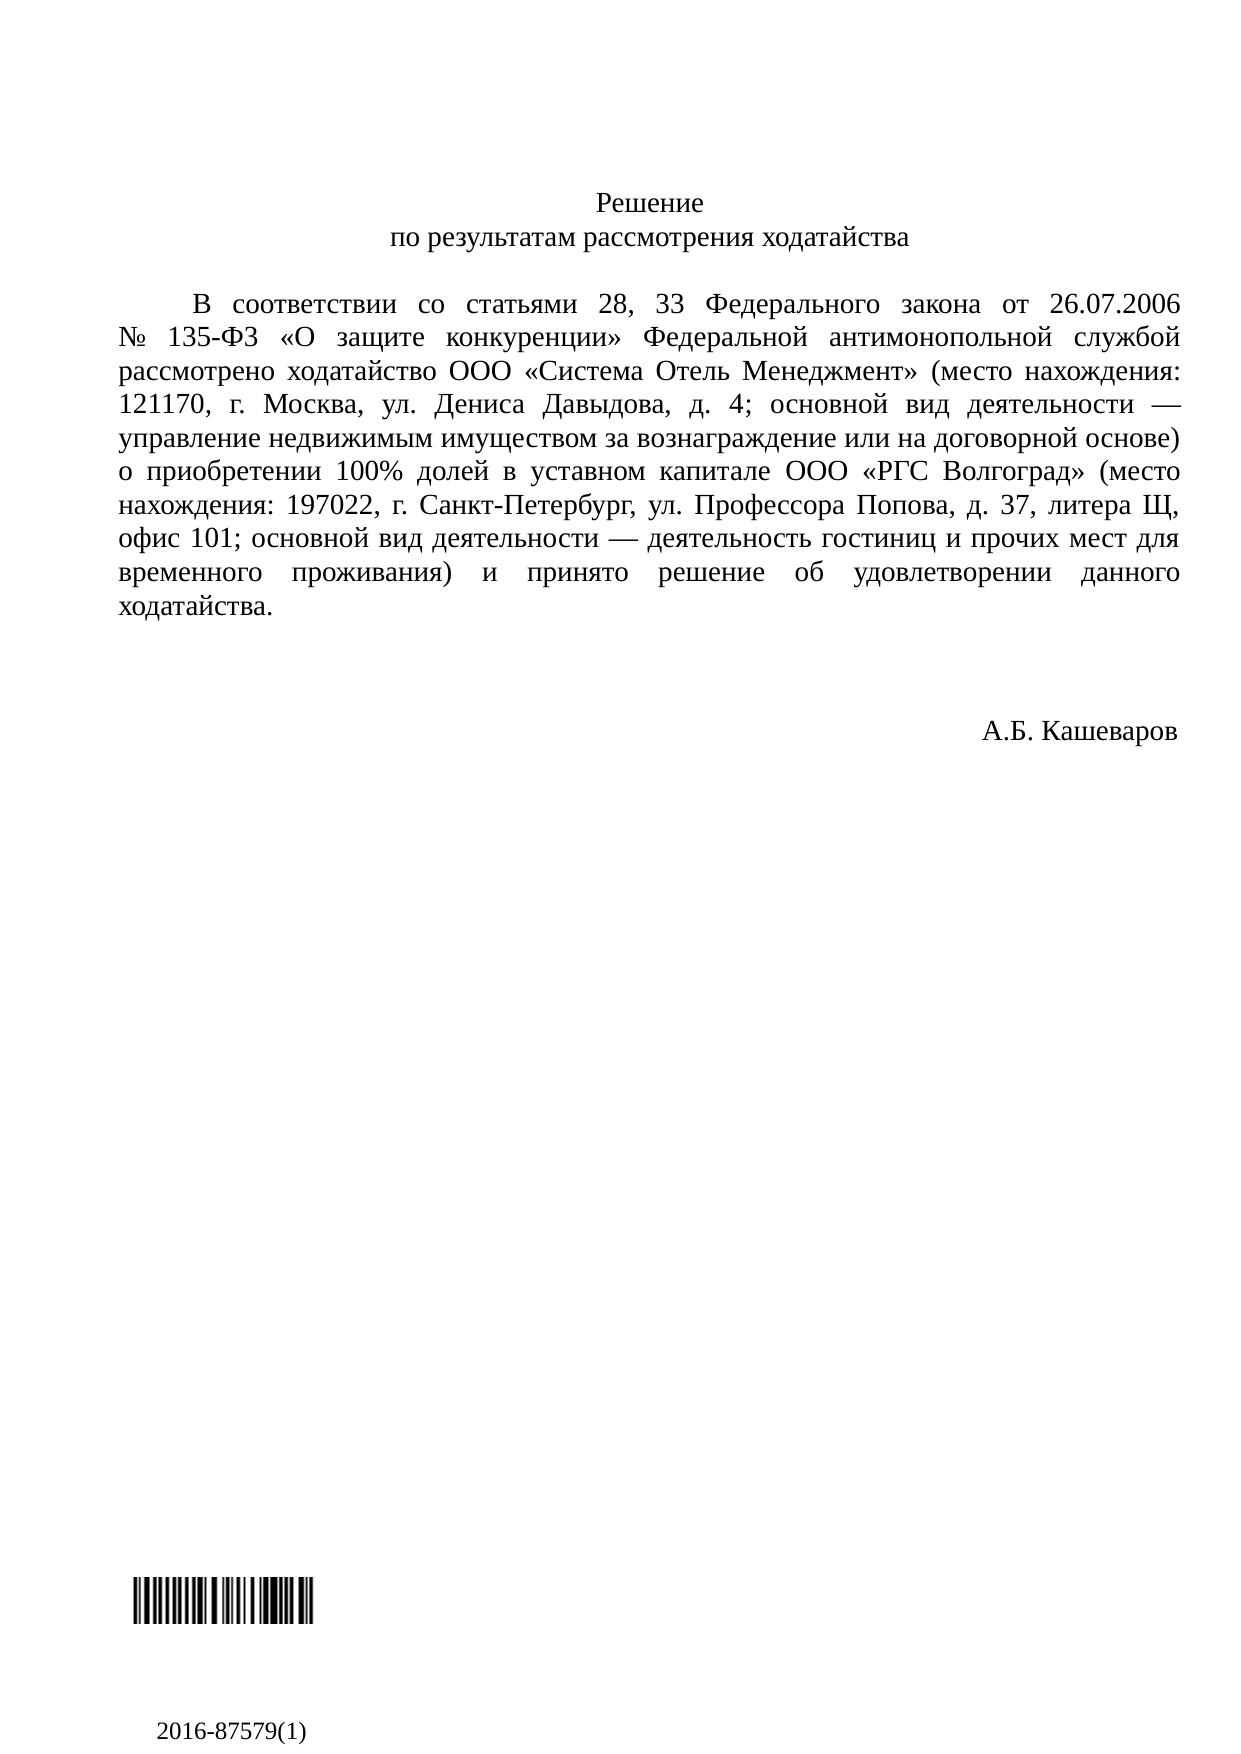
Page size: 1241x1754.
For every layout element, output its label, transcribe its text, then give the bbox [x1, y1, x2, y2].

text Решение [118, 185, 1181, 219]
text по результатам рассмотрения ходатайства [118, 219, 1181, 252]
text В соответствии со статьями 28, 33 Федерального закона от 26.07.2006 № 135-Ф3 «О защите конкуренции» Федеральной антимонопольной службой рассмотрено ходатайство ООО «Система Отель Менеджмент» (место нахождения: 121170, г. Москва, ул. Дениса Давыдова, д. 4; основной вид деятельности — управление недвижимым имуществом за вознаграждение или на договорной основе) о приобретении 100% долей в уставном капитале ООО «РГС Волгоград» (место нахождения: 197022, г. Санкт-Петербург, ул. Профессора Попова, д. 37, литера Щ, офис 101; основной вид деятельности — деятельность гостиниц и прочих мест для временного проживания) и принято решение об удовлетворении данного ходатайства. [118, 286, 1181, 621]
picture [118, 1577, 331, 1624]
text А.Б. Кашеваров [118, 713, 1181, 747]
